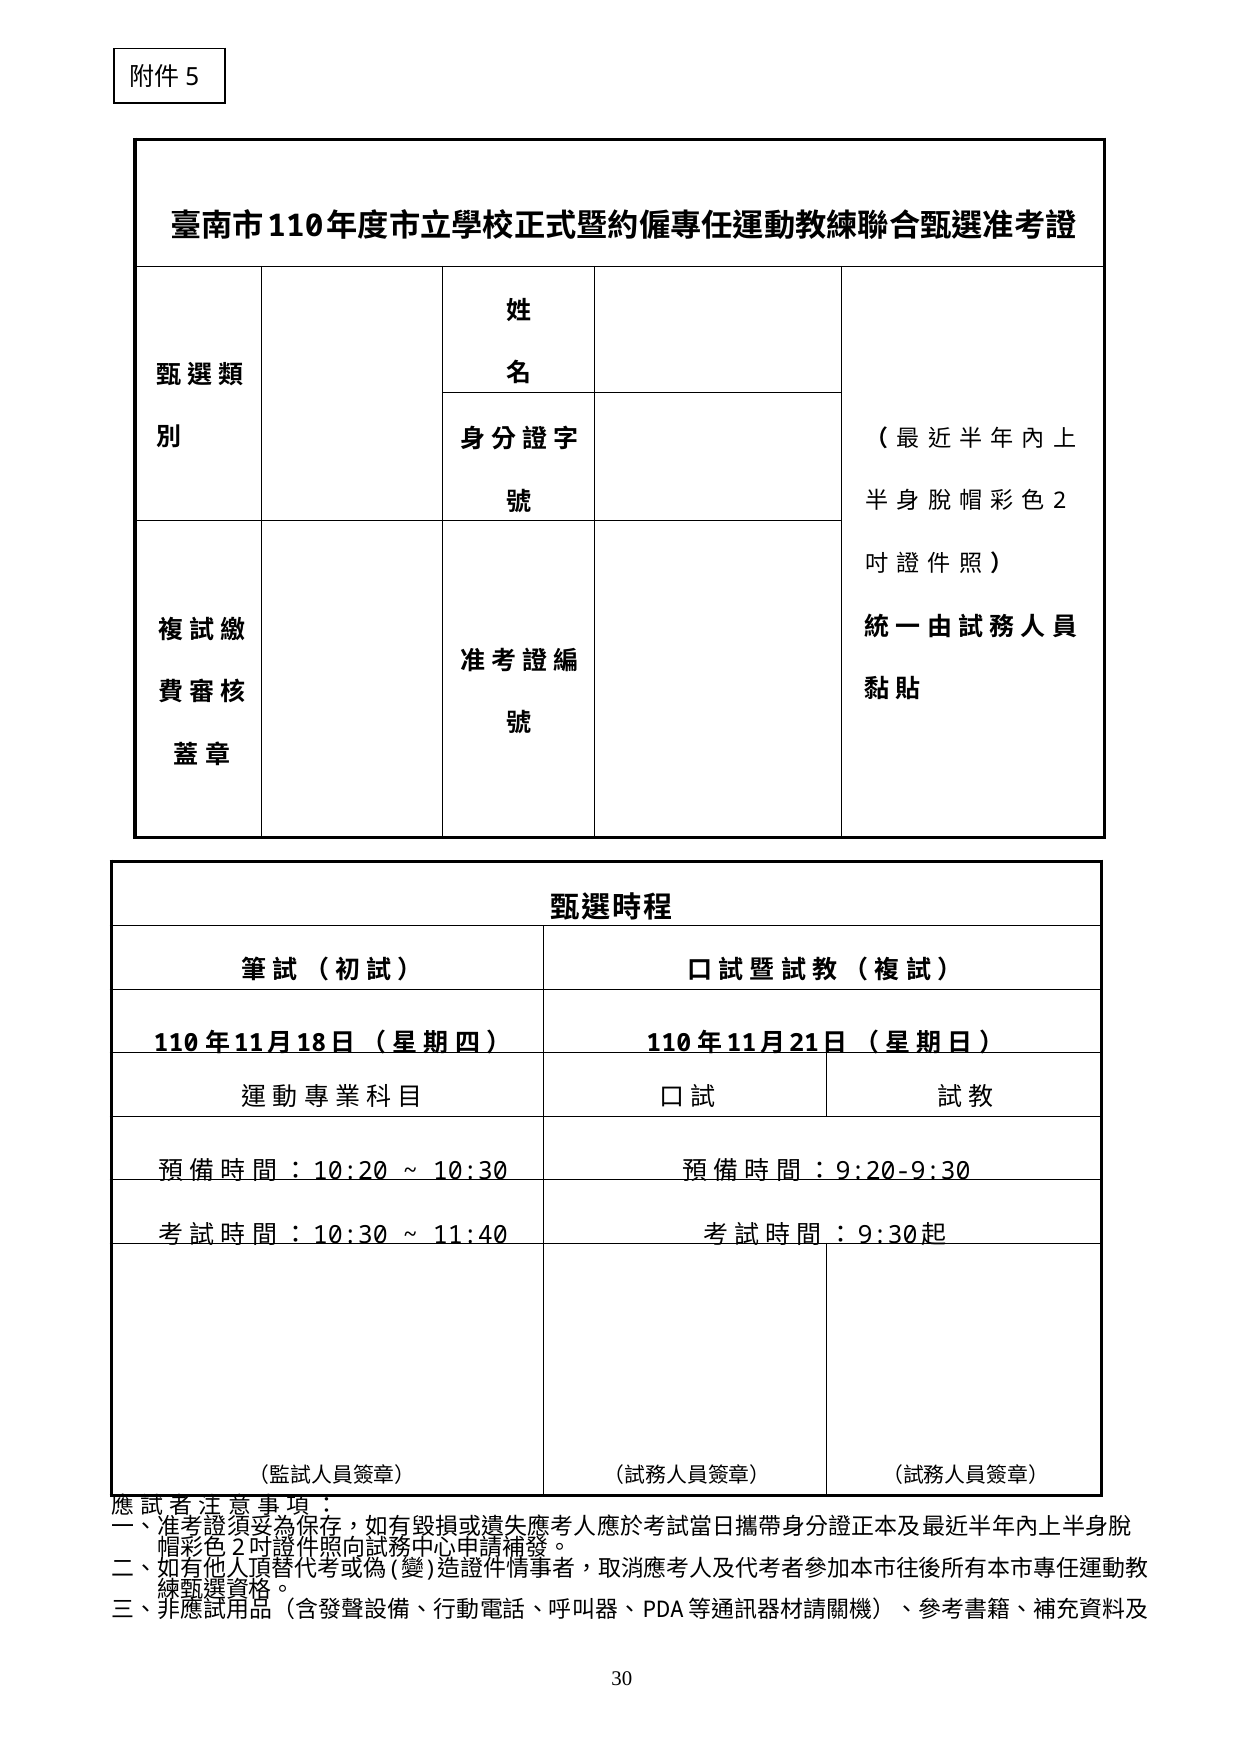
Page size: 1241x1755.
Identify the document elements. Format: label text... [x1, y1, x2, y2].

text 一、准考證須妥為保存，如有毀損或遺失應考人應於考試當日攜帶身分證正本及最近半年內上半身脫帽彩色2吋證件照向試務中心申請補發。 [311, 1518, 1132, 1559]
table_cell 試教 [827, 1053, 1100, 1116]
table_header 臺南市110年度市立學校正式暨約僱專任運動教練聯合甄選准考證 [137, 141, 1103, 266]
table_cell 身分證字號 [443, 393, 594, 520]
table_cell 口試 [544, 1053, 826, 1116]
text 附件5 [129, 57, 209, 93]
table_cell 考試時間：10:30 ~ 11:40 [113, 1180, 543, 1243]
table_cell [595, 521, 841, 836]
table_cell （最近半年內上半身脫帽彩色2吋證件照） 統一由試務人員黏貼 [842, 267, 1103, 836]
text 一、准考證須妥為保存，如有毀損或遺失應考人應於考試當日攜帶身分證正本及最近半年內上半身脫帽彩色2吋證件照向試務中心申請補發。 [111, 1518, 311, 1559]
table_cell 110年11月21日（星期日） [544, 990, 1100, 1052]
text 三、非應試用品（含發聲設備、行動電話、呼叫器、PDA等通訊器材請關機）、參考書籍、補充資料及 [111, 1601, 1150, 1622]
table_cell 複試繳費審核蓋章 [137, 521, 261, 836]
table_cell 筆試（初試） [113, 926, 543, 989]
table_cell 姓 名 [443, 267, 594, 392]
table_cell 甄選類別 [137, 267, 261, 520]
table_header 甄選時程 [113, 863, 1100, 925]
text 二、如有他人頂替代考或偽(變)造證件情事者，取消應考人及代考者參加本市往後所有本市專任運動教練甄選資格。 [111, 1559, 1150, 1601]
table_cell 考試時間：9:30起 [544, 1180, 1100, 1243]
table_cell 口試暨試教（複試） [544, 926, 1100, 989]
table_cell [595, 267, 841, 392]
table_cell 預備時間：9:20-9:30 [544, 1117, 1100, 1179]
table_cell 110年11月18日（星期四） [113, 990, 543, 1052]
table_cell （監試人員簽章） [113, 1244, 543, 1494]
text 應試者注意事項： [111, 1497, 268, 1518]
table_cell 運動專業科目 [113, 1053, 543, 1116]
table_cell [262, 267, 442, 520]
text 應試者注意事項： [263, 1497, 1132, 1518]
table_cell （試務人員簽章） [544, 1244, 826, 1494]
table_cell （試務人員簽章） [827, 1244, 1100, 1494]
table_cell [262, 521, 442, 836]
table_cell 准考證編號 [443, 521, 594, 836]
table_cell 預備時間：10:20 ~ 10:30 [113, 1117, 543, 1179]
table_cell [595, 393, 841, 520]
